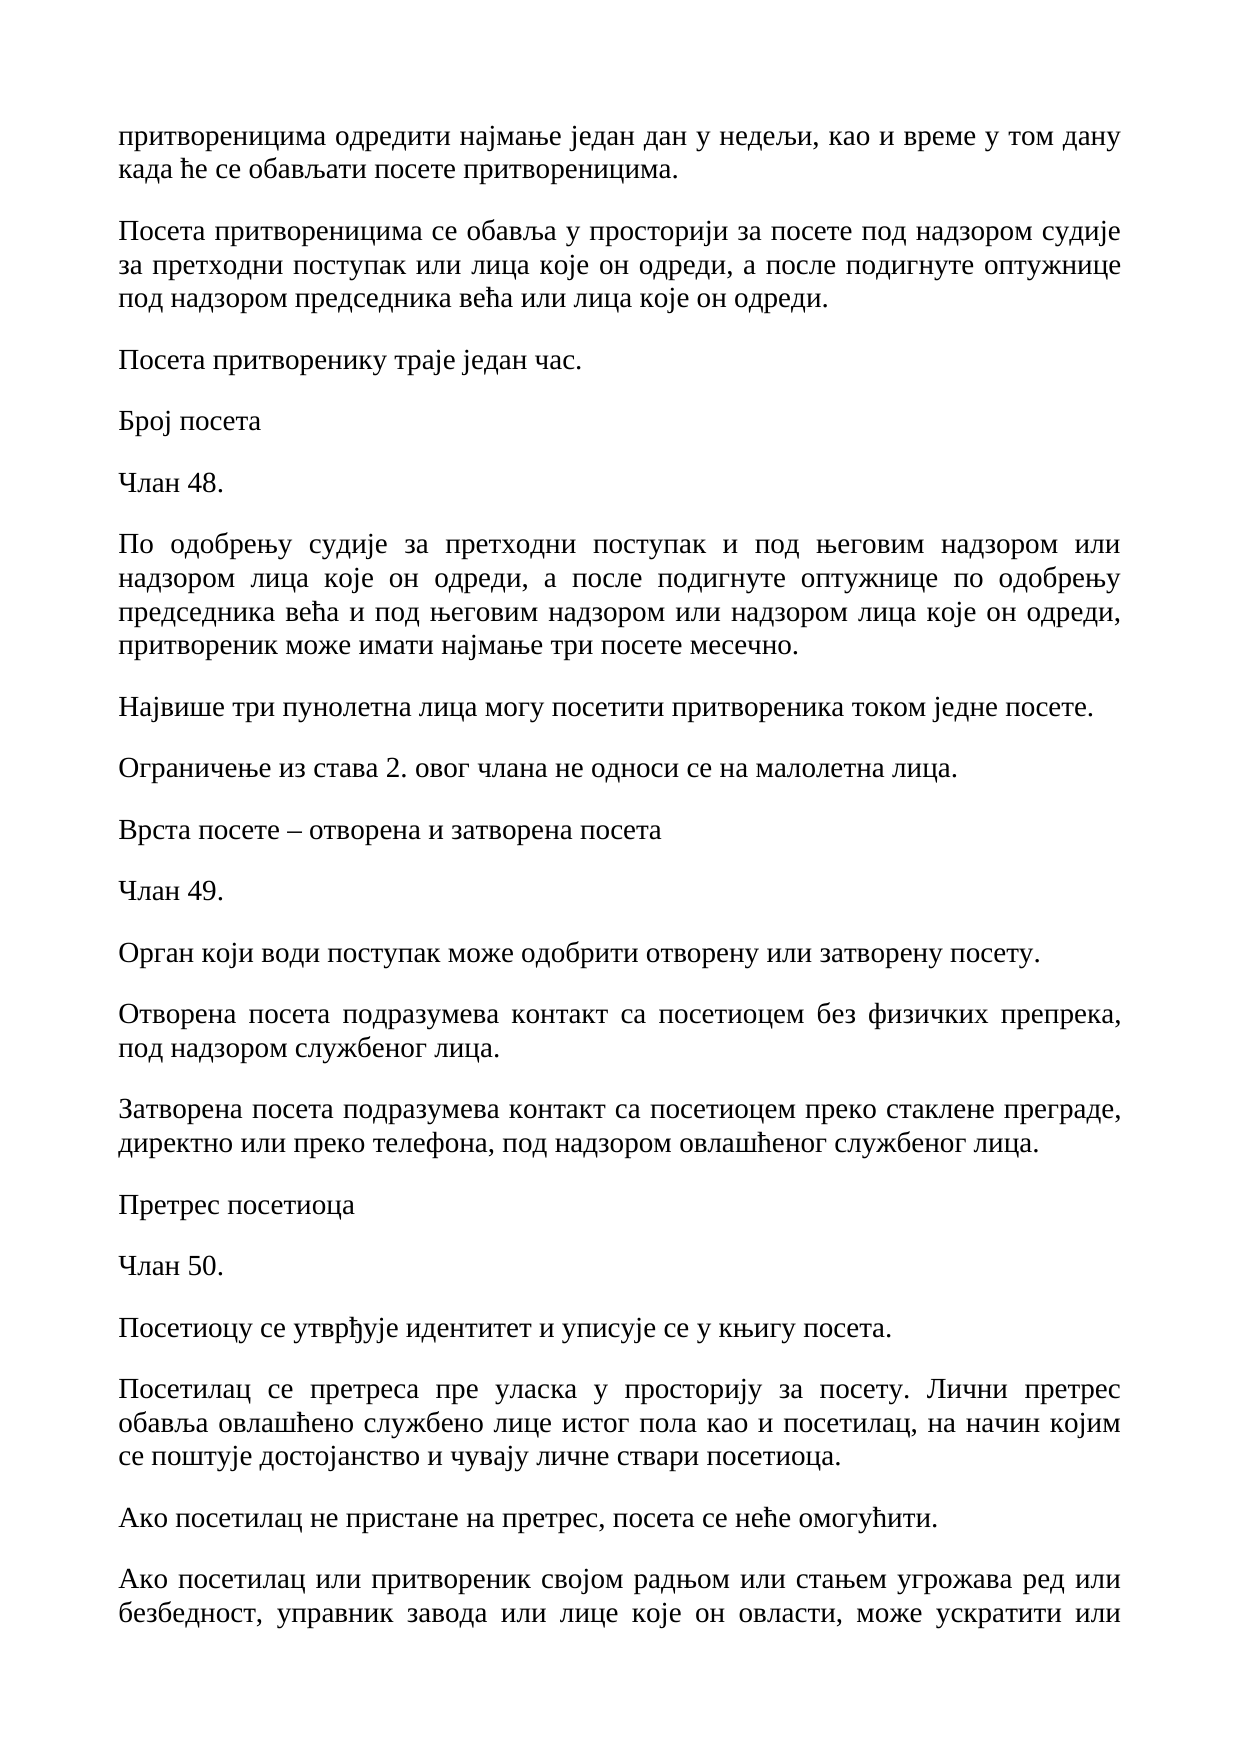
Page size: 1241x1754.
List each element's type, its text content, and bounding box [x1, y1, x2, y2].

text Члан 49. [118, 873, 1122, 907]
text Врста посете – отворена и затворена посета [118, 812, 1122, 845]
text притвореницима одредити најмање један дан у недељи, као и време у том дану када ће се обављати посете притвореницима. [118, 118, 1122, 185]
text Посетиоцу се утврђује идентитет и уписује се у књигу посета. [118, 1310, 1122, 1343]
text Највише три пунолетна лица могу посетити притвореника током једне посете. [118, 689, 1122, 722]
text Отворена посета подразумева контакт са посетиоцем без физичких препрека, под надзором службеног лица. [118, 997, 1122, 1064]
text Члан 50. [118, 1248, 1122, 1282]
text Орган који води поступак може одобрити отворену или затворену посету. [118, 935, 1122, 968]
text Ограничење из става 2. овог члана не односи се на малолетна лица. [118, 750, 1122, 784]
text Претрес посетиоца [118, 1187, 1122, 1220]
text Члан 48. [118, 465, 1122, 498]
text Ако посетилац или притвореник својом радњом или стањем угрожава ред или безбедност, управник завода или лице које он овласти, може ускратити или [118, 1562, 1122, 1629]
text Број посета [118, 403, 1122, 437]
text Ако посетилац не пристане на претрес, посета се неће омогућити. [118, 1500, 1122, 1534]
text Посетилац се претреса пре уласка у просторију за посету. Лични претрес обавља овлашћено службено лице истог пола као и посетилац, на начин којим се поштује достојанство и чувају личне ствари посетиоца. [118, 1371, 1122, 1472]
text По одобрењу судије за претходни поступак и под његовим надзором или надзором лица које он одреди, а после подигнуте оптужнице по одобрењу председника већа и под његовим надзором или надзором лица које он одреди, притвореник може имати најмање три посете месечно. [118, 527, 1122, 661]
text Посета притвореницима се обавља у просторији за посете под надзором судије за претходни поступак или лица које он одреди, а после подигнуте оптужнице под надзором председника већа или лица које он одреди. [118, 213, 1122, 314]
text Посета притворенику траје један час. [118, 342, 1122, 375]
text Затворена посета подразумева контакт са посетиоцем преко стаклене преграде, директно или преко телефона, под надзором овлашћеног службеног лица. [118, 1092, 1122, 1159]
